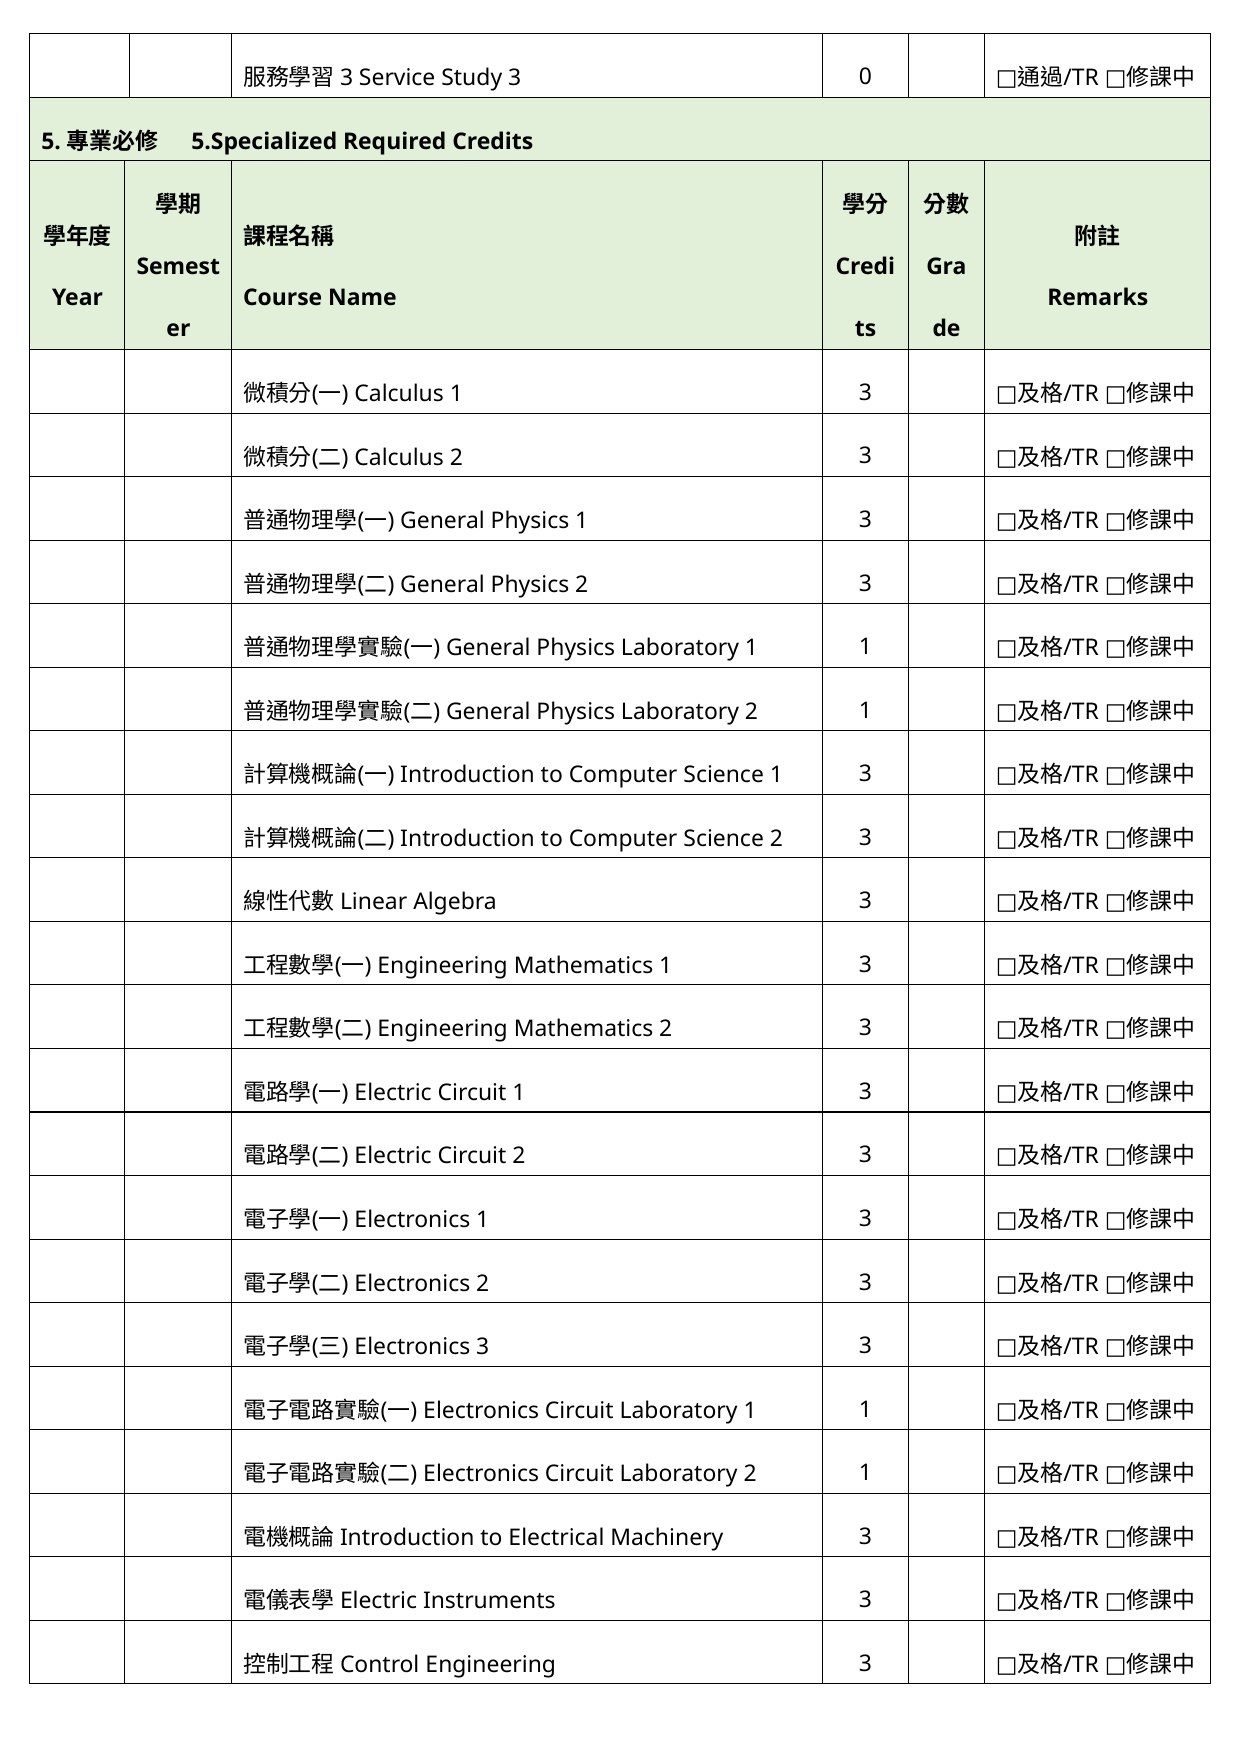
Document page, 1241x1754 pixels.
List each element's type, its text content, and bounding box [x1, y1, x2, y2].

table_cell [909, 414, 984, 476]
table_cell □及格/TR □修課中 [985, 668, 1210, 730]
table_cell □及格/TR □修課中 [985, 1494, 1210, 1556]
table_cell □及格/TR □修課中 [985, 541, 1210, 603]
table_cell 3 [823, 1494, 908, 1556]
table_cell [909, 668, 984, 730]
table_cell □及格/TR □修課中 [985, 922, 1210, 984]
table_cell □及格/TR □修課中 [985, 731, 1210, 794]
table_cell [30, 1049, 124, 1111]
table_cell 工程數學(一) Engineering Mathematics 1 [232, 922, 822, 984]
table_cell 普通物理學(一) General Physics 1 [232, 477, 822, 539]
table_cell 學期 Semester [125, 161, 231, 349]
table_cell [909, 985, 984, 1048]
table_cell 3 [823, 1240, 908, 1302]
table_cell □及格/TR □修課中 [985, 350, 1210, 412]
table_cell 學分 Credits [823, 161, 908, 349]
table_cell [30, 1430, 124, 1493]
table_cell 控制工程 Control Engineering [232, 1621, 822, 1683]
table_cell 附註 Remarks [985, 161, 1210, 349]
table_cell [125, 795, 231, 857]
table_cell [30, 985, 124, 1048]
table_cell [30, 858, 124, 921]
table_cell [909, 922, 984, 984]
table_cell [30, 541, 124, 603]
table_cell 電子學(二) Electronics 2 [232, 1240, 822, 1302]
table_cell 微積分(二) Calculus 2 [232, 414, 822, 476]
table_cell 3 [823, 477, 908, 539]
table_cell □及格/TR □修課中 [985, 1049, 1210, 1111]
table_cell 電路學(一) Electric Circuit 1 [232, 1049, 822, 1111]
table_cell [125, 1621, 231, 1683]
table_cell [125, 541, 231, 603]
table_cell [30, 1240, 124, 1302]
table_cell [909, 731, 984, 794]
table_cell 3 [823, 922, 908, 984]
table_cell 1 [823, 604, 908, 667]
table_cell [30, 1176, 124, 1238]
table_cell [909, 1367, 984, 1429]
table_cell [30, 477, 124, 539]
table_cell [909, 1430, 984, 1493]
table_cell [909, 1494, 984, 1556]
table_cell 課程名稱 Course Name [232, 161, 822, 349]
table_cell [909, 34, 984, 97]
table_cell 5. 專業必修 5.Specialized Required Credits [30, 98, 1210, 160]
table_cell 普通物理學(二) General Physics 2 [232, 541, 822, 603]
table_cell 工程數學(二) Engineering Mathematics 2 [232, 985, 822, 1048]
table_cell 3 [823, 1557, 908, 1620]
table_cell 1 [823, 1430, 908, 1493]
table_cell □及格/TR □修課中 [985, 985, 1210, 1048]
table_cell [909, 795, 984, 857]
table_cell 電路學(二) Electric Circuit 2 [232, 1113, 822, 1175]
table_cell [125, 1049, 231, 1111]
table_cell [909, 350, 984, 412]
table_cell □及格/TR □修課中 [985, 414, 1210, 476]
table_cell 學年度 Year [30, 161, 124, 349]
table_cell 3 [823, 795, 908, 857]
table_cell [909, 1176, 984, 1238]
table_cell □及格/TR □修課中 [985, 1621, 1210, 1683]
table_cell [125, 1557, 231, 1620]
table_cell □及格/TR □修課中 [985, 604, 1210, 667]
table_cell [125, 1176, 231, 1238]
table_cell □及格/TR □修課中 [985, 1113, 1210, 1175]
table_cell [909, 1557, 984, 1620]
table_cell 電子電路實驗(二) Electronics Circuit Laboratory 2 [232, 1430, 822, 1493]
table_cell [909, 1113, 984, 1175]
table_cell 電機概論 Introduction to Electrical Machinery [232, 1494, 822, 1556]
table_cell [125, 1113, 231, 1175]
table_cell □及格/TR □修課中 [985, 1240, 1210, 1302]
table_cell [909, 541, 984, 603]
table_cell [130, 34, 231, 97]
table_cell 普通物理學實驗(二) General Physics Laboratory 2 [232, 668, 822, 730]
table_cell □及格/TR □修課中 [985, 1176, 1210, 1238]
table_cell [125, 922, 231, 984]
table_cell [909, 1240, 984, 1302]
table_cell 1 [823, 668, 908, 730]
table_cell [30, 1557, 124, 1620]
table_cell 線性代數 Linear Algebra [232, 858, 822, 921]
table_cell 3 [823, 1176, 908, 1238]
table_cell 3 [823, 1621, 908, 1683]
table_cell [125, 414, 231, 476]
table_cell [125, 1494, 231, 1556]
table_cell 3 [823, 985, 908, 1048]
table_cell [125, 858, 231, 921]
table_cell 1 [823, 1367, 908, 1429]
table_cell [909, 1621, 984, 1683]
table_cell 電儀表學 Electric Instruments [232, 1557, 822, 1620]
table_cell 微積分(一) Calculus 1 [232, 350, 822, 412]
table_cell [909, 1303, 984, 1366]
table_cell □通過/TR □修課中 [985, 34, 1210, 97]
table_cell □及格/TR □修課中 [985, 858, 1210, 921]
table_cell 3 [823, 858, 908, 921]
table_cell [909, 858, 984, 921]
table_cell [30, 1303, 124, 1366]
table_cell 3 [823, 414, 908, 476]
table_cell 3 [823, 731, 908, 794]
table_cell 分數 Grade [909, 161, 984, 349]
table_cell 電子學(一) Electronics 1 [232, 1176, 822, 1238]
table_cell [30, 1621, 124, 1683]
table_cell [30, 604, 124, 667]
table_cell [30, 1494, 124, 1556]
table_cell [125, 1430, 231, 1493]
table_cell [125, 1303, 231, 1366]
table_cell [125, 1367, 231, 1429]
table_cell [30, 922, 124, 984]
table_cell 計算機概論(一) Introduction to Computer Science 1 [232, 731, 822, 794]
table_cell [30, 350, 124, 412]
table_cell 服務學習 3 Service Study 3 [232, 34, 822, 97]
table_cell 0 [823, 34, 908, 97]
table_cell [125, 985, 231, 1048]
table_cell [125, 350, 231, 412]
table_cell 3 [823, 1113, 908, 1175]
table_cell [30, 668, 124, 730]
table_cell [125, 477, 231, 539]
table_cell [125, 604, 231, 667]
table_cell □及格/TR □修課中 [985, 1430, 1210, 1493]
table_cell [909, 1049, 984, 1111]
table_cell [30, 414, 124, 476]
table_cell 3 [823, 541, 908, 603]
table_cell [909, 477, 984, 539]
table_cell [30, 1113, 124, 1175]
table_cell 普通物理學實驗(一) General Physics Laboratory 1 [232, 604, 822, 667]
table_cell □及格/TR □修課中 [985, 477, 1210, 539]
table_cell 計算機概論(二) Introduction to Computer Science 2 [232, 795, 822, 857]
table_cell [125, 731, 231, 794]
table_cell 3 [823, 1049, 908, 1111]
table_cell □及格/TR □修課中 [985, 795, 1210, 857]
table_cell [909, 604, 984, 667]
table_cell [30, 34, 129, 97]
table_cell [125, 1240, 231, 1302]
table_cell □及格/TR □修課中 [985, 1557, 1210, 1620]
table_cell 電子電路實驗(一) Electronics Circuit Laboratory 1 [232, 1367, 822, 1429]
table_cell □及格/TR □修課中 [985, 1303, 1210, 1366]
table_cell 3 [823, 350, 908, 412]
table_cell 3 [823, 1303, 908, 1366]
table_cell 電子學(三) Electronics 3 [232, 1303, 822, 1366]
table_cell [125, 668, 231, 730]
table_cell □及格/TR □修課中 [985, 1367, 1210, 1429]
table_cell [30, 731, 124, 794]
table_cell [30, 1367, 124, 1429]
table_cell [30, 795, 124, 857]
